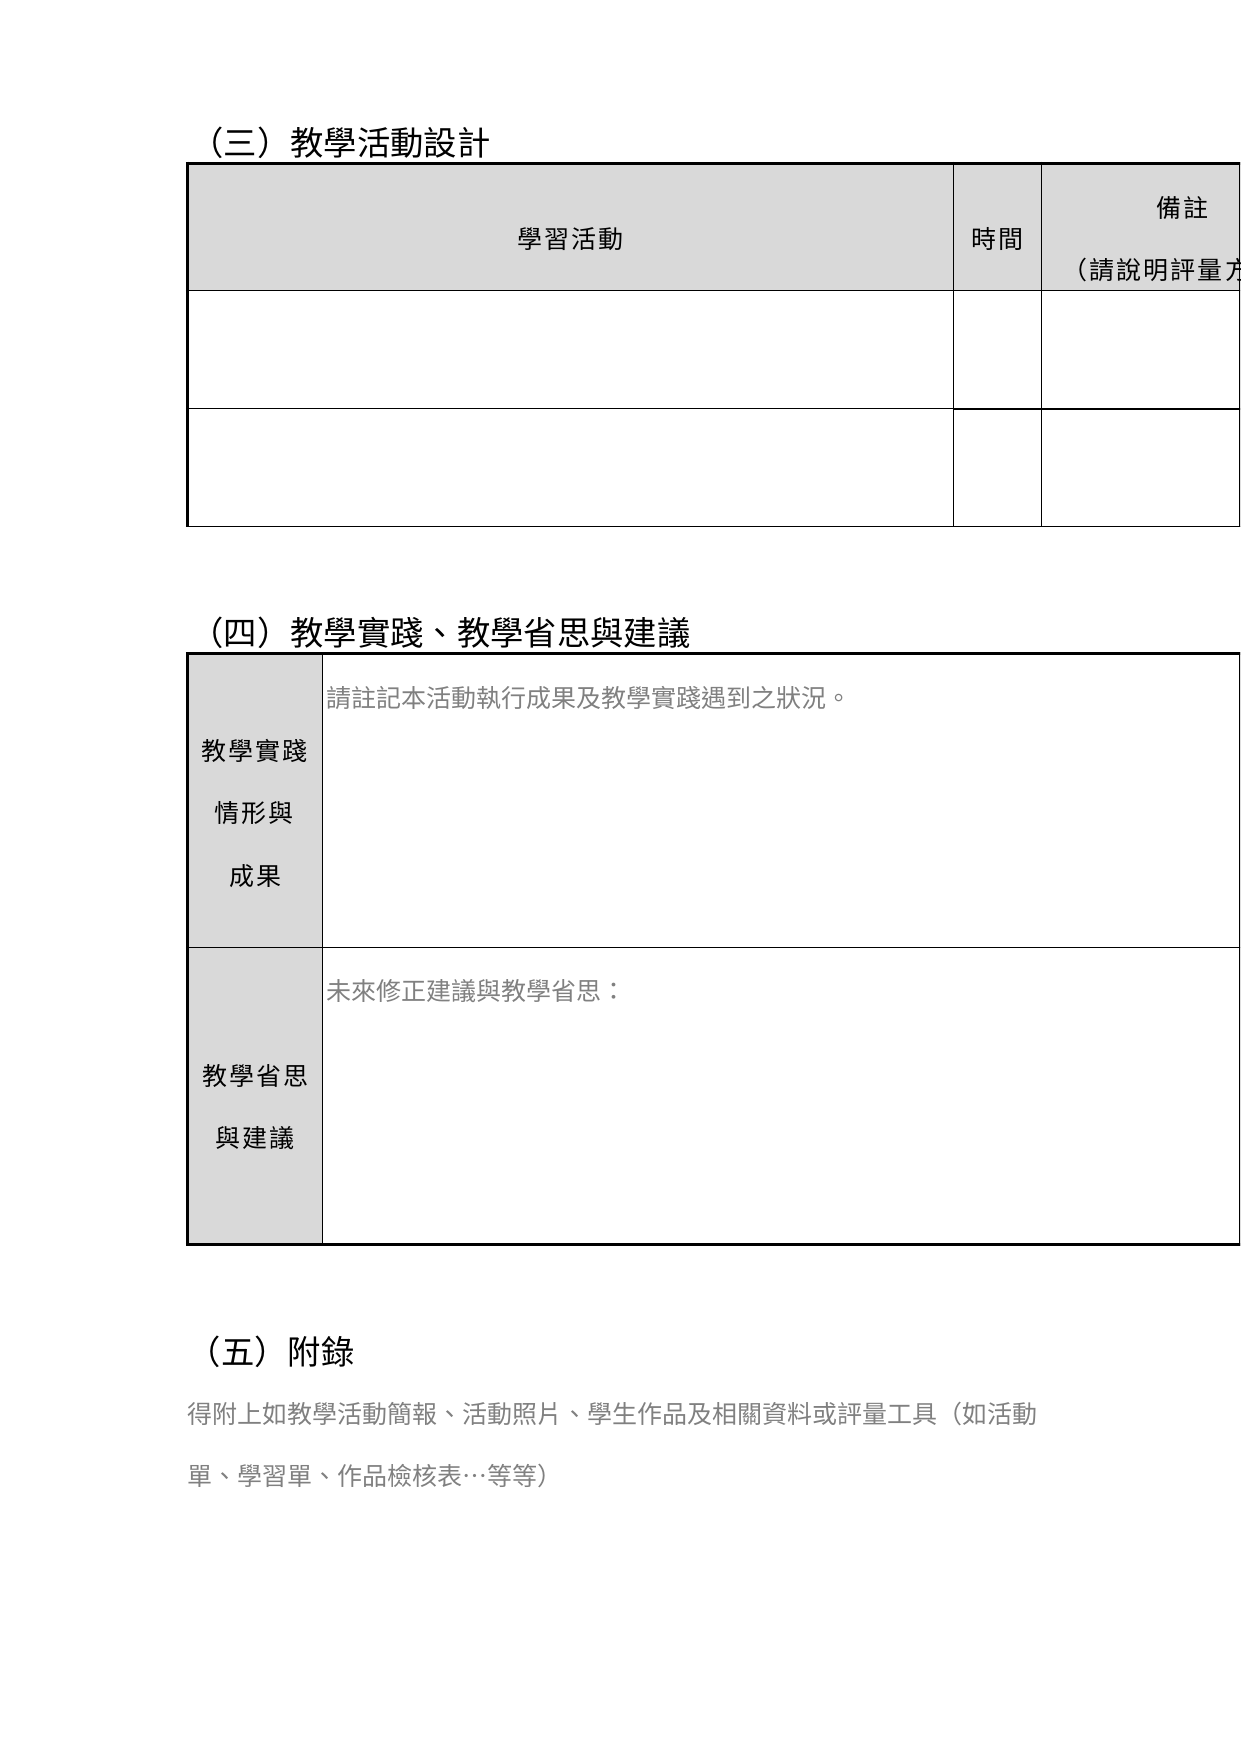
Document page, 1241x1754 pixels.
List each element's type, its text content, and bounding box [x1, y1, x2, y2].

table_cell [189, 291, 953, 408]
text 得附上如教學活動簡報、活動照片、學生作品及相關資料或評量工具（如活動單、學習單、作品檢核表…等等） [187, 1371, 1053, 1496]
table_header （三）教學活動設計 [188, 99, 1240, 162]
table_cell 請註記本活動執行成果及教學實踐遇到之狀況。 [323, 655, 1239, 947]
table_cell 教學實踐 情形與 成果 [189, 655, 322, 947]
table_cell 教學省思與建議 [189, 948, 322, 1243]
table_cell 備註 （請說明評量方式） [1042, 165, 1239, 290]
table_cell [954, 410, 1041, 526]
table_cell [1042, 410, 1239, 526]
table_cell 未來修正建議與教學省思： [323, 948, 1239, 1243]
table_cell [954, 291, 1041, 408]
text （五）附錄 [187, 1308, 1053, 1371]
table_cell [1042, 291, 1239, 408]
table_cell 時間 [954, 165, 1041, 290]
table_cell [189, 409, 953, 526]
table_header （四）教學實踐、教學省思與建議 [188, 590, 1240, 652]
table_cell 學習活動 [189, 165, 953, 290]
